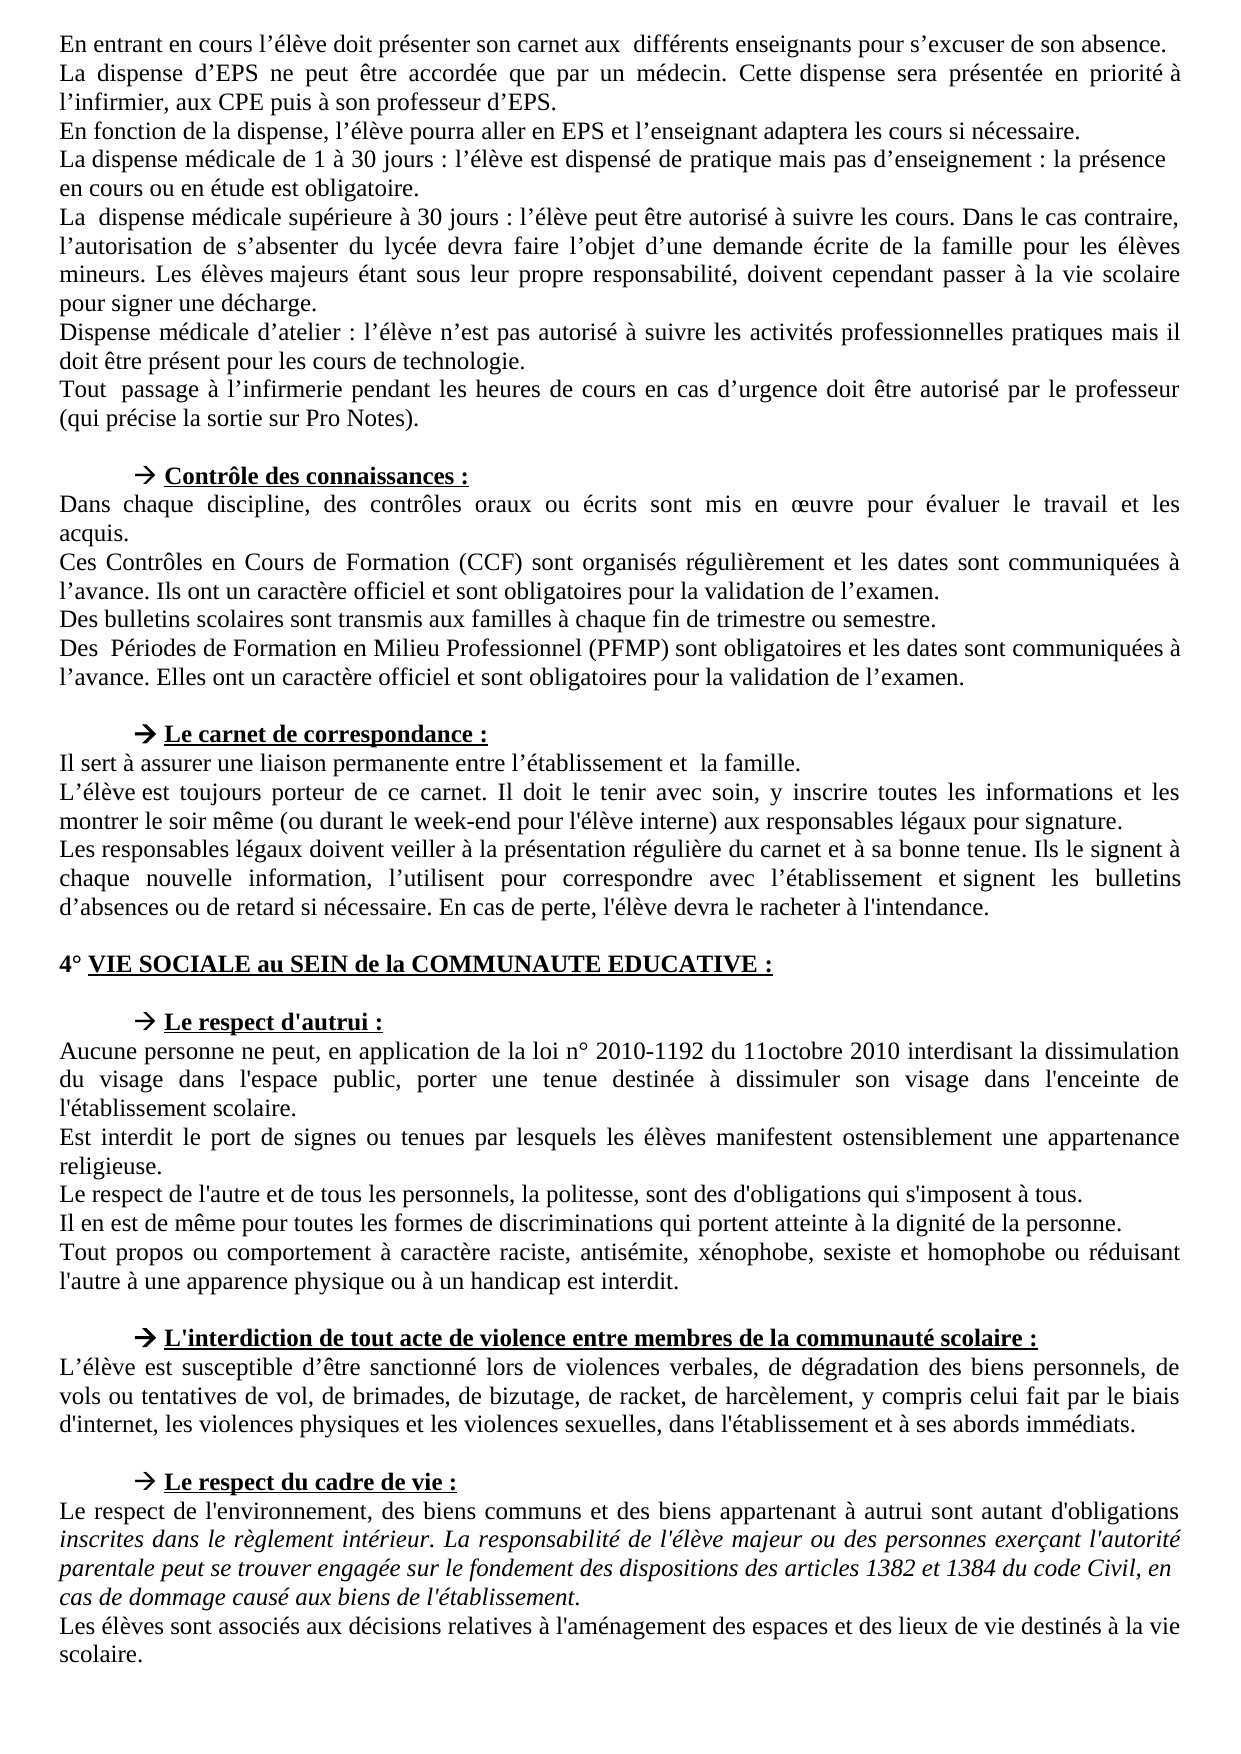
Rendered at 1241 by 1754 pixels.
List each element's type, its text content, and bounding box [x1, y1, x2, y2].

text Dispense médicale d’atelier : l’élève n’est pas autorisé à suivre les activités professionnelles pratiques mais il doit être présent pour les cours de technologie. [59, 317, 1181, 374]
text La dispense médicale de 1 à 30 jours : l’élève est dispensé de pratique mais pas d’enseignement : la présence en cours ou en étude est obligatoire. [59, 144, 1167, 202]
text En fonction de la dispense, l’élève pourra aller en EPS et l’enseignant adaptera les cours si nécessaire. [59, 116, 1181, 144]
text Les élèves sont associés aux décisions relatives à l'aménagement des espaces et des lieux de vie destinés à la vie scolaire. [59, 1611, 1181, 1668]
text Tout propos ou comportement à caractère raciste, antisémite, xénophobe, sexiste et homophobe ou réduisant l'autre à une apparence physique ou à un handicap est interdit. [59, 1237, 1181, 1294]
text  L'interdiction de tout acte de violence entre membres de la communauté scolaire : [59, 1323, 1181, 1352]
text La dispense d’EPS ne peut être accordée que par un médecin. Cette dispense sera présentée en priorité à l’infirmier, aux CPE puis à son professeur d’EPS. [59, 58, 1181, 116]
text cas de dommage causé aux biens de l'établissement. [59, 1582, 1181, 1611]
text Des bulletins scolaires sont transmis aux familles à chaque fin de trimestre ou semestre. [59, 604, 1181, 633]
text Le respect de l'autre et de tous les personnels, la politesse, sont des d'obligations qui s'imposent à tous. [59, 1179, 1181, 1208]
text Tout passage à l’infirmerie pendant les heures de cours en cas d’urgence doit être autorisé par le professeur (qui précise la sortie sur Pro Notes). [59, 374, 1181, 432]
text En entrant en cours l’élève doit présenter son carnet aux différents enseignants pour s’excuser de son absence. [59, 29, 1181, 58]
text L’élève est susceptible d’être sanctionné lors de violences verbales, de dégradation des biens personnels, de vols ou tentatives de vol, de brimades, de bizutage, de racket, de harcèlement, y compris celui fait par le biais d'internet, les violences physiques et les violences sexuelles, dans l'établissement et à ses abords immédiats. [59, 1352, 1181, 1438]
text L’élève est toujours porteur de ce carnet. Il doit le tenir avec soin, y inscrire toutes les informations et les montrer le soir même (ou durant le week-end pour l'élève interne) aux responsables légaux pour signature. [59, 777, 1181, 834]
text  Contrôle des connaissances : [59, 461, 1181, 489]
text Des Périodes de Formation en Milieu Professionnel (PFMP) sont obligatoires et les dates sont communiquées à l’avance. Elles ont un caractère officiel et sont obligatoires pour la validation de l’examen. [59, 633, 1181, 691]
text La dispense médicale supérieure à 30 jours : l’élève peut être autorisé à suivre les cours. Dans le cas contraire, l’autorisation de s’absenter du lycée devra faire l’objet d’une demande écrite de la famille pour les élèves mineurs. Les élèves majeurs étant sous leur propre responsabilité, doivent cependant passer à la vie scolaire pour signer une décharge. [59, 202, 1181, 317]
text Le respect de l'environnement, des biens communs et des biens appartenant à autrui sont autant d'obligations inscrites dans le règlement intérieur. La responsabilité de l'élève majeur ou des personnes exerçant l'autorité parentale peut se trouver engagée sur le fondement des dispositions des articles 1382 et 1384 du code Civil, en [59, 1496, 1181, 1582]
text  Le carnet de correspondance : [59, 719, 1181, 748]
text Ces Contrôles en Cours de Formation (CCF) sont organisés régulièrement et les dates sont communiquées à l’avance. Ils ont un caractère officiel et sont obligatoires pour la validation de l’examen. [59, 547, 1181, 604]
text Les responsables légaux doivent veiller à la présentation régulière du carnet et à sa bonne tenue. Ils le signent à chaque nouvelle information, l’utilisent pour correspondre avec l’établissement et signent les bulletins d’absences ou de retard si nécessaire. En cas de perte, l'élève devra le racheter à l'intendance. [59, 834, 1181, 921]
text Dans chaque discipline, des contrôles oraux ou écrits sont mis en œuvre pour évaluer le travail et les acquis. [59, 489, 1181, 547]
text Est interdit le port de signes ou tenues par lesquels les élèves manifestent ostensiblement une appartenance religieuse. [59, 1122, 1181, 1179]
text 4° VIE SOCIALE au SEIN de la COMMUNAUTE EDUCATIVE : [59, 949, 1181, 978]
text  Le respect d'autrui : [59, 1007, 1181, 1036]
text  Le respect du cadre de vie : [59, 1467, 1181, 1496]
text Il en est de même pour toutes les formes de discriminations qui portent atteinte à la dignité de la personne. [59, 1208, 1181, 1237]
text Il sert à assurer une liaison permanente entre l’établissement et la famille. [59, 748, 1181, 777]
text Aucune personne ne peut, en application de la loi n° 2010-1192 du 11octobre 2010 interdisant la dissimulation du visage dans l'espace public, porter une tenue destinée à dissimuler son visage dans l'enceinte de l'établissement scolaire. [59, 1036, 1181, 1122]
